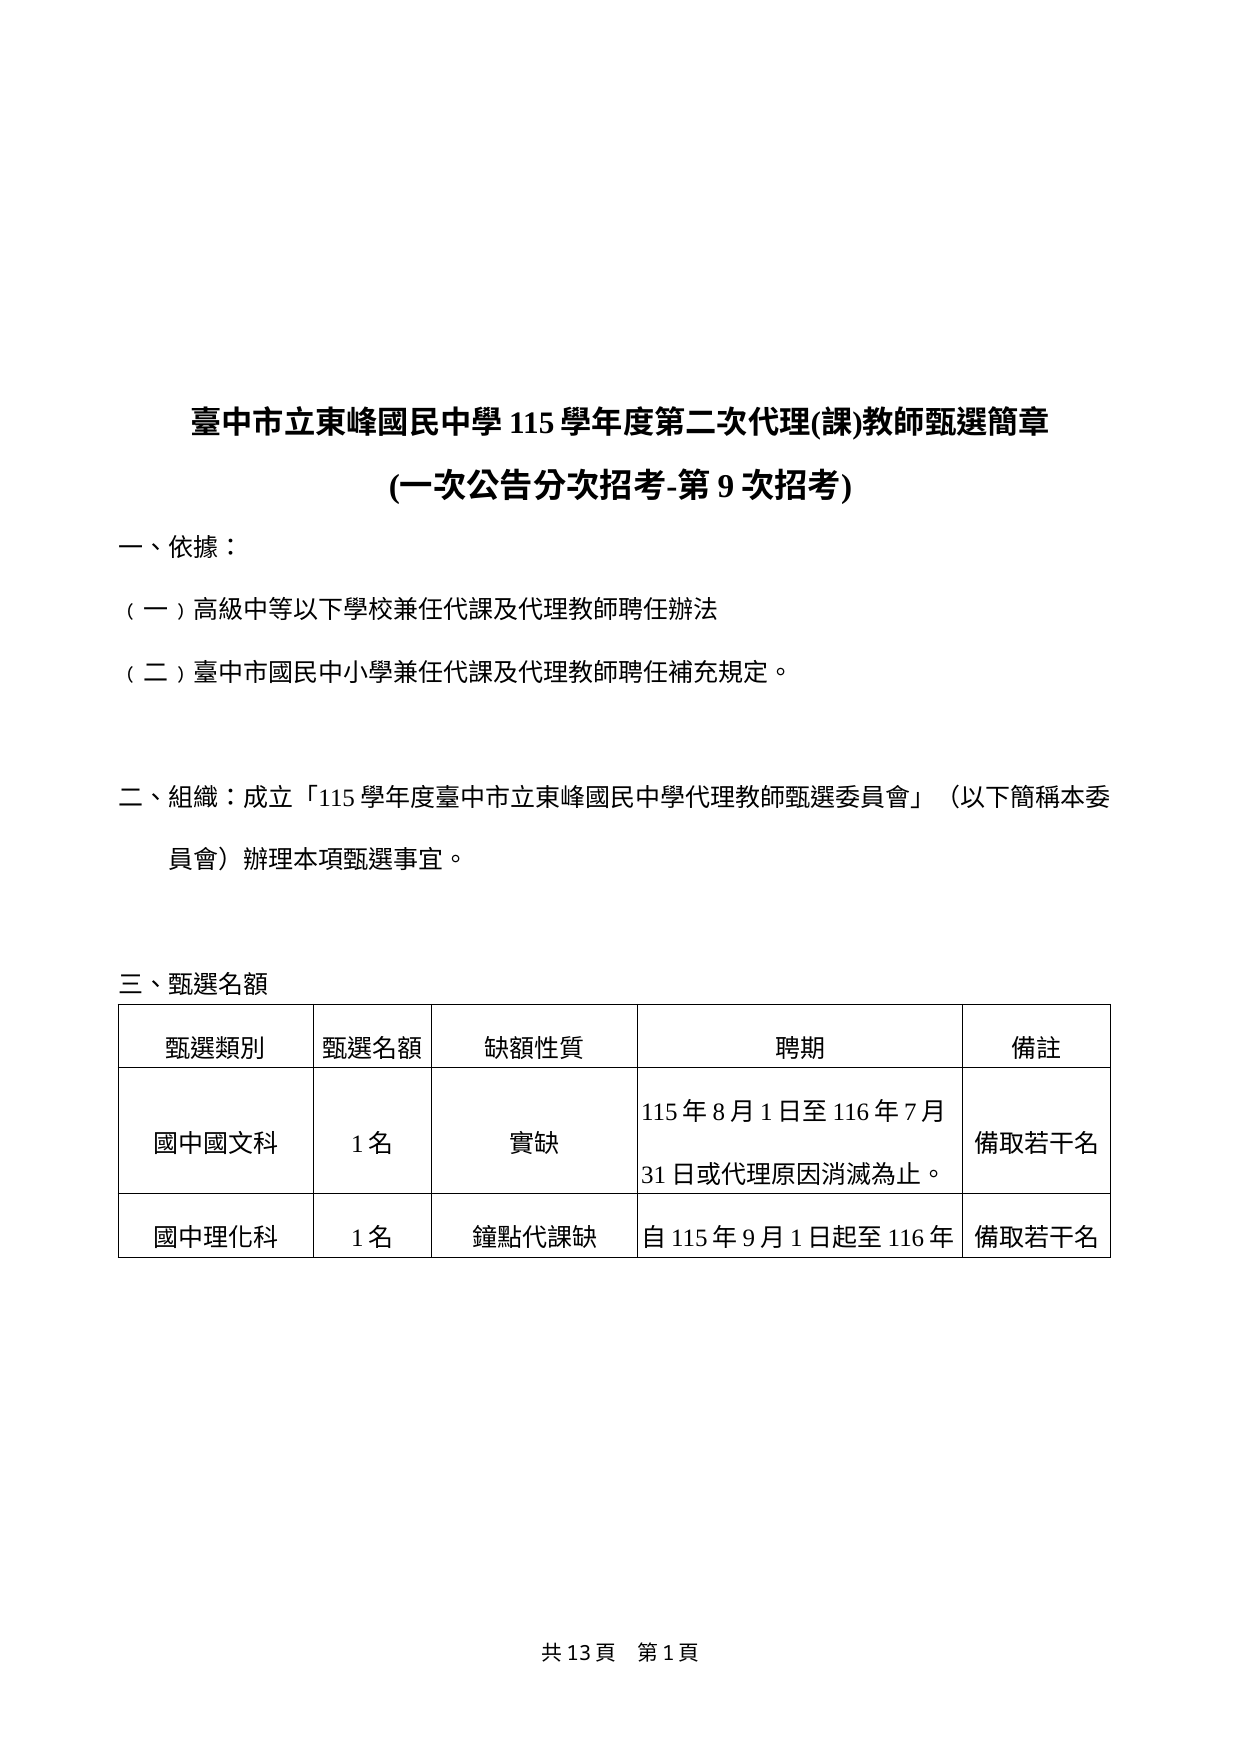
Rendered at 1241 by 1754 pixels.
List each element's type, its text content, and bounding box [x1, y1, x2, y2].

table_cell 1名 [314, 1068, 431, 1193]
table_cell 備取若干名 [963, 1194, 1110, 1257]
table_header 甄選類別 [119, 1005, 313, 1067]
table_cell 國中國文科 [119, 1068, 313, 1193]
table_cell 115年8月1日至116年7月31日或代理原因消滅為止。 [638, 1068, 962, 1193]
table_header 聘期 [638, 1005, 962, 1067]
table_cell 自115年9月1日起至116年 [638, 1194, 962, 1257]
table_cell 鐘點代課缺 [432, 1194, 637, 1257]
table_header 甄選名額 [314, 1005, 431, 1067]
text ﹙一﹚高級中等以下學校兼任代課及代理教師聘任辦法 [118, 566, 1122, 629]
text ﹙二﹚臺中市國民中小學兼任代課及代理教師聘任補充規定。 [118, 629, 1122, 691]
text 一、依據： [118, 504, 1122, 566]
table_header 缺額性質 [432, 1005, 637, 1067]
table_header 備註 [963, 1005, 1110, 1067]
text 臺中市立東峰國民中學115學年度第二次代理(課)教師甄選簡章 [118, 379, 1122, 441]
text 二、組織：成立「115學年度臺中市立東峰國民中學代理教師甄選委員會」（以下簡稱本委員會）辦理本項甄選事宜。 [118, 754, 1122, 879]
table_cell 1名 [314, 1194, 431, 1257]
table_cell 國中理化科 [119, 1194, 313, 1257]
text (一次公告分次招考-第9次招考) [118, 441, 1122, 504]
table_cell 備取若干名 [963, 1068, 1110, 1193]
table_cell 實缺 [432, 1068, 637, 1193]
text 三、甄選名額 [118, 941, 1122, 1004]
